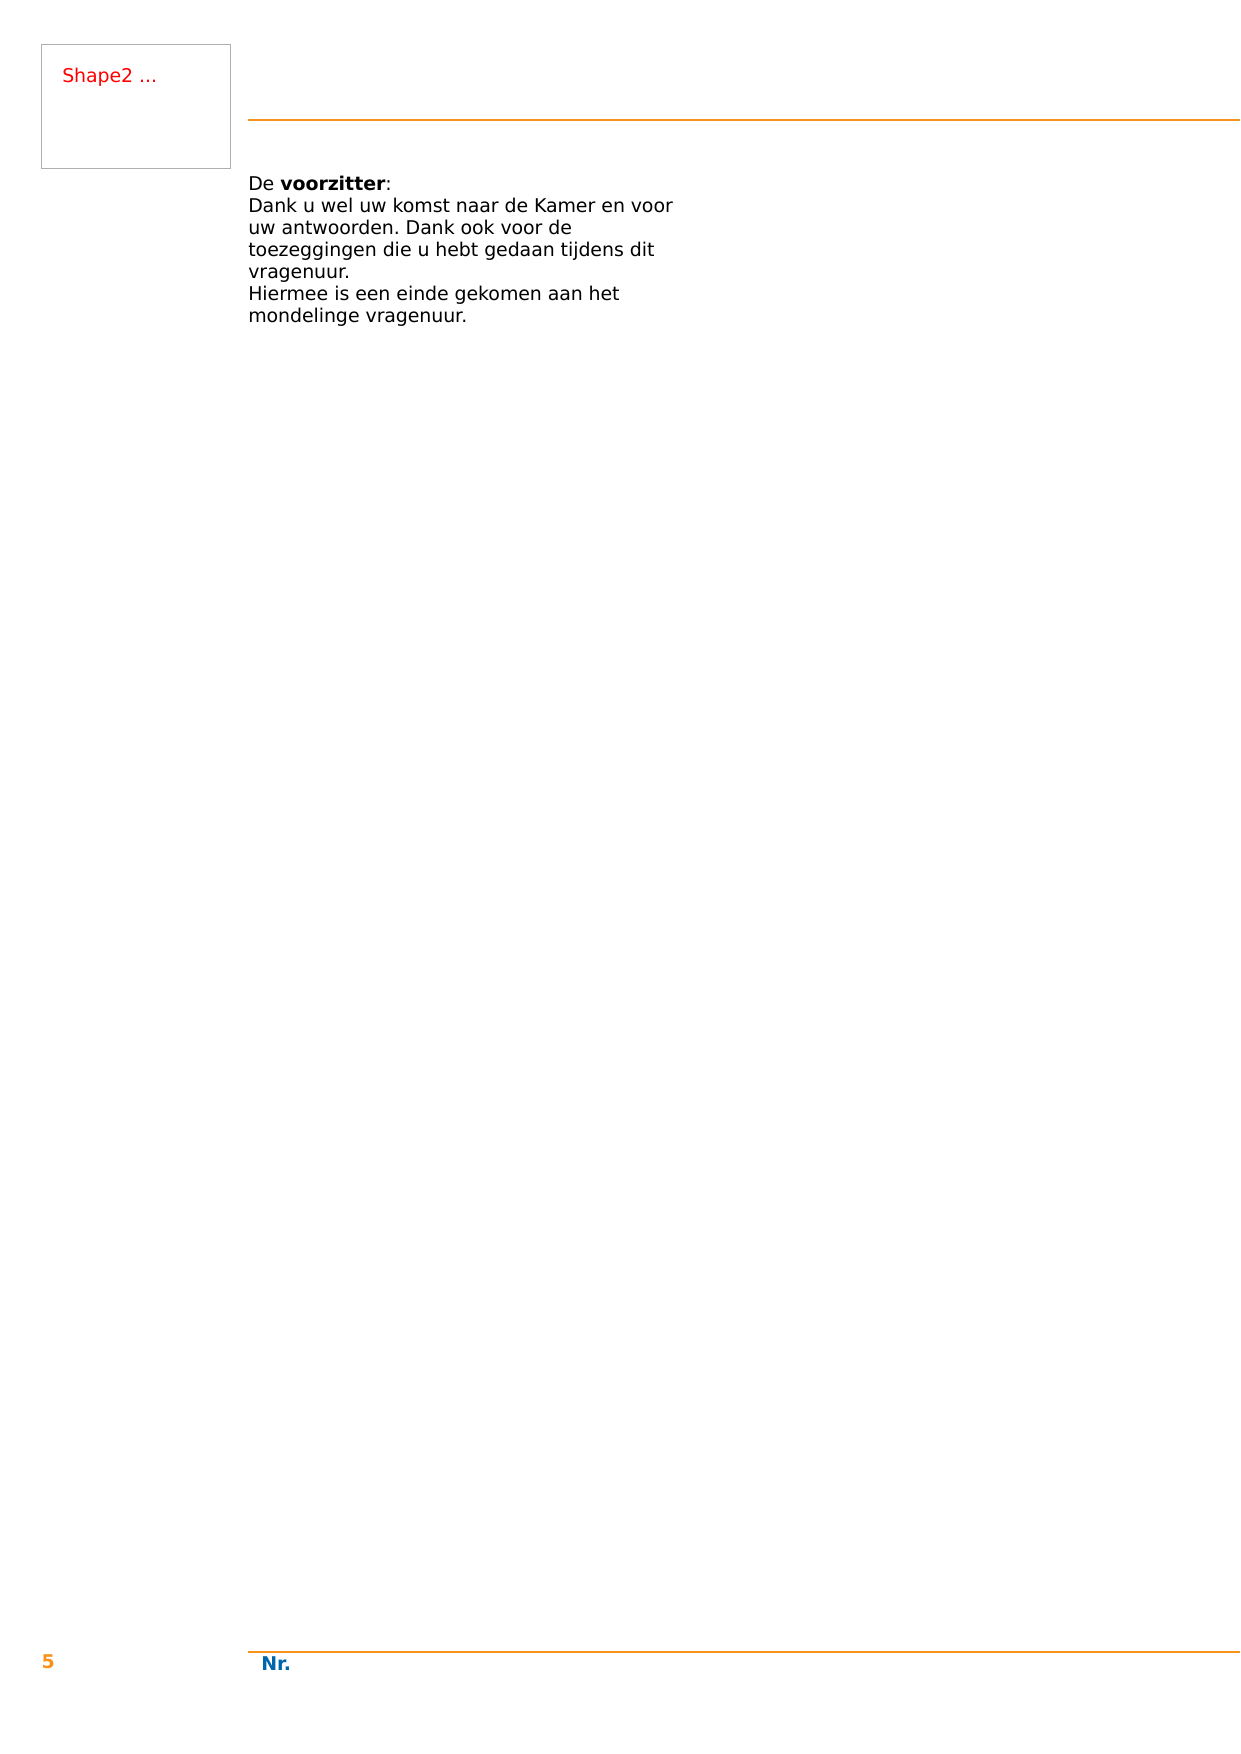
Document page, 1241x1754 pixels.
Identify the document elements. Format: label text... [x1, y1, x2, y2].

text De voorzitter: [248, 173, 691, 195]
text Hiermee is een einde gekomen aan het mondelinge vragenuur. [248, 283, 691, 327]
text Dank u wel uw komst naar de Kamer en voor uw antwoorden. Dank ook voor de toezeggingen die u hebt gedaan tijdens dit vragenuur. [248, 195, 691, 283]
